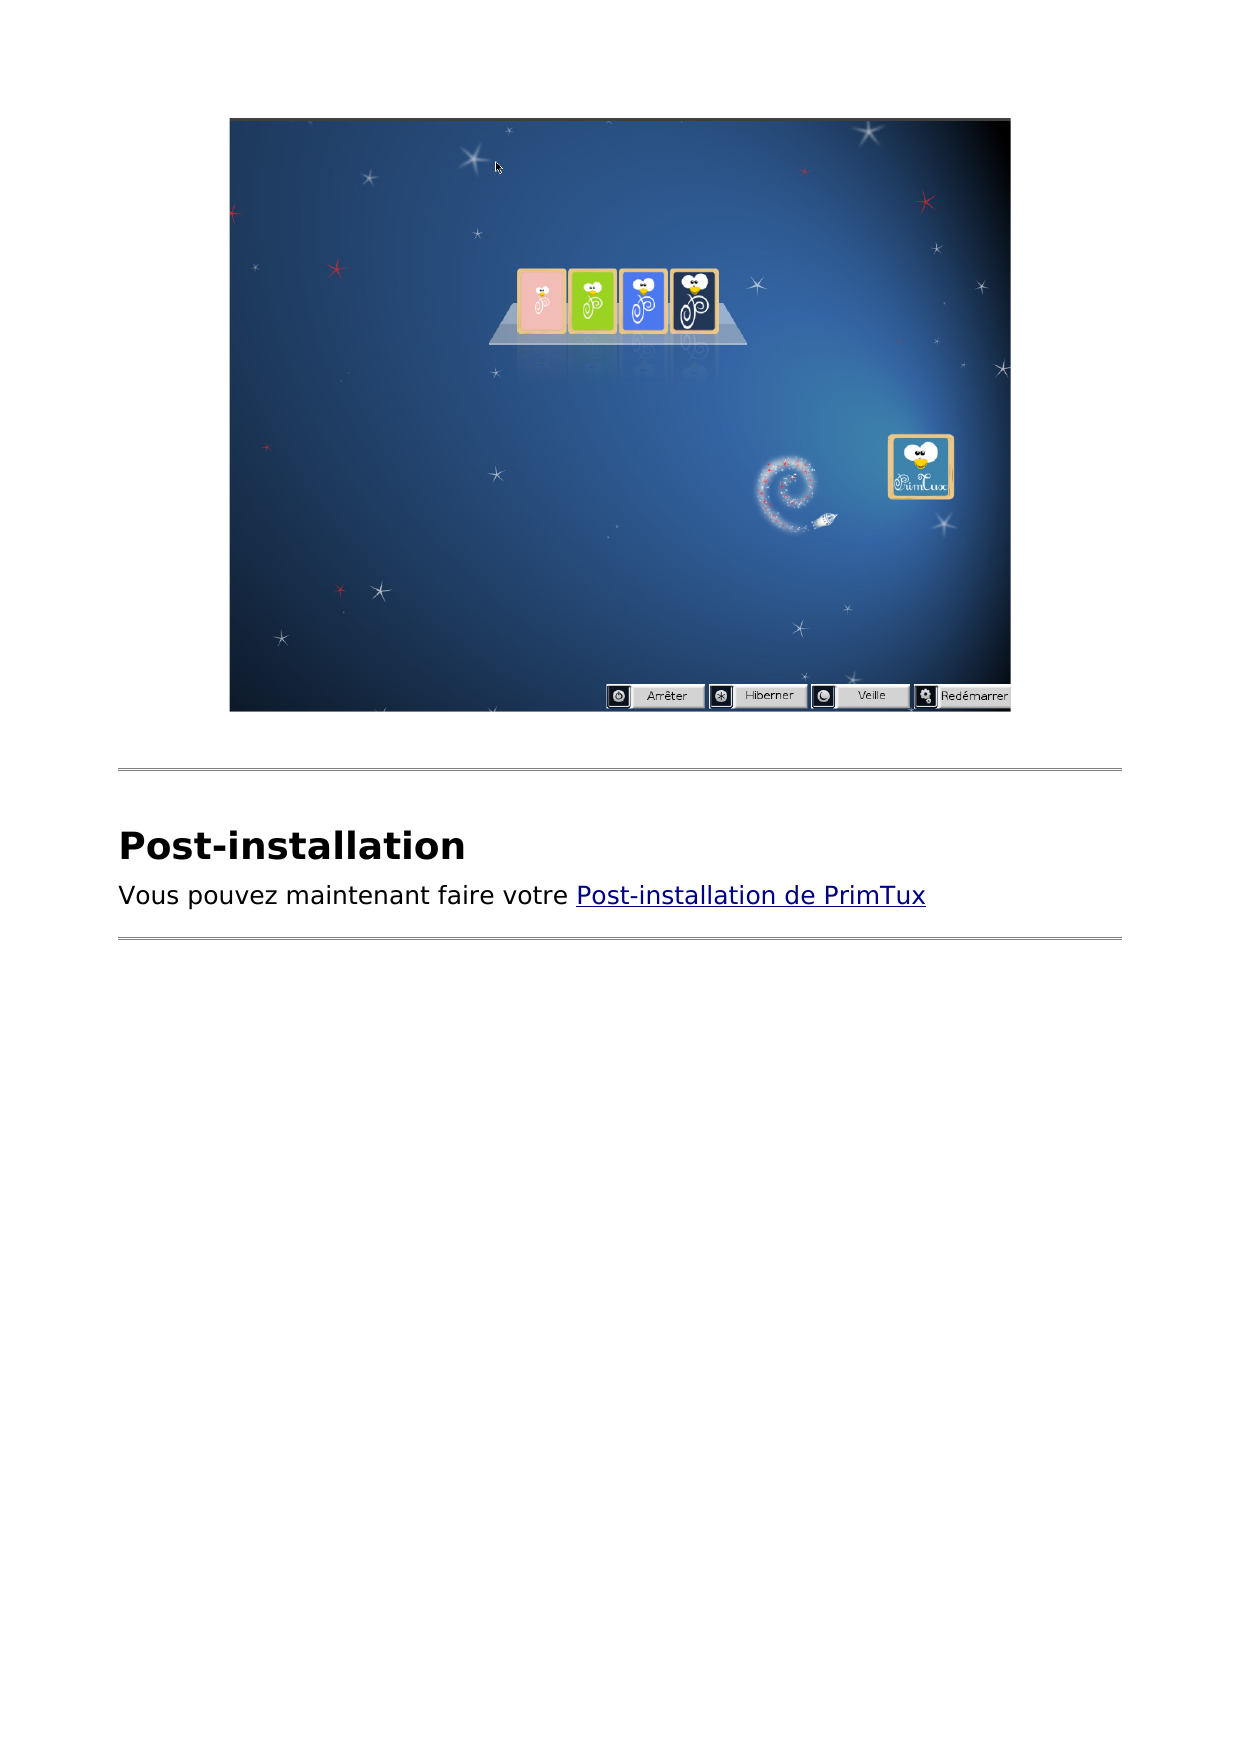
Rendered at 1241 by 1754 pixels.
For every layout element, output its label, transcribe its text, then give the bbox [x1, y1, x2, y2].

picture [229, 118, 1011, 712]
text Vous pouvez maintenant faire votre Post-installation de PrimTux [118, 881, 1122, 910]
subtitle Post-installation [118, 825, 1122, 868]
